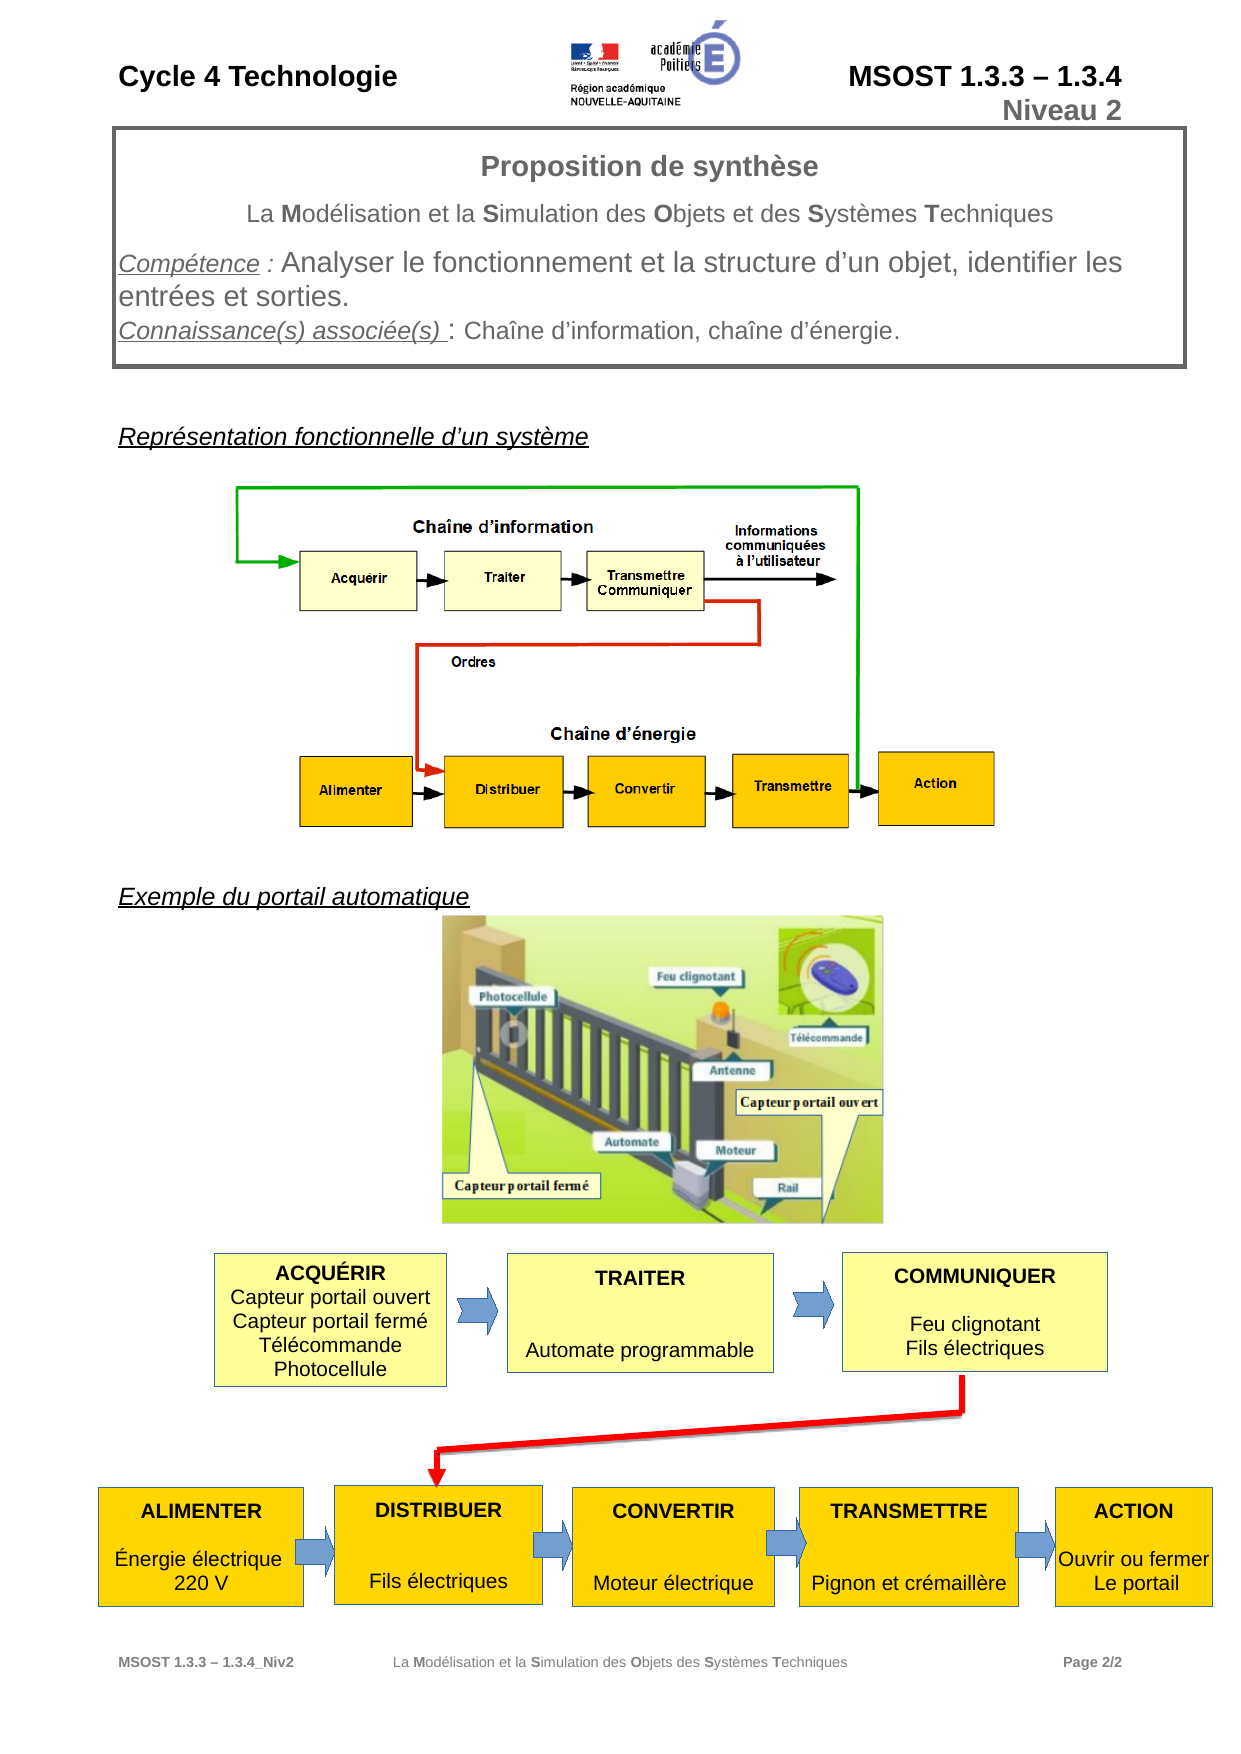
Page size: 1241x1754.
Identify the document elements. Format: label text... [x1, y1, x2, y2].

picture [230, 474, 1001, 837]
text Représentation fonctionnelle d’un système [118, 421, 1181, 450]
picture [560, 13, 747, 114]
picture [440, 911, 889, 1226]
text Exemple du portail automatique [118, 881, 1181, 910]
